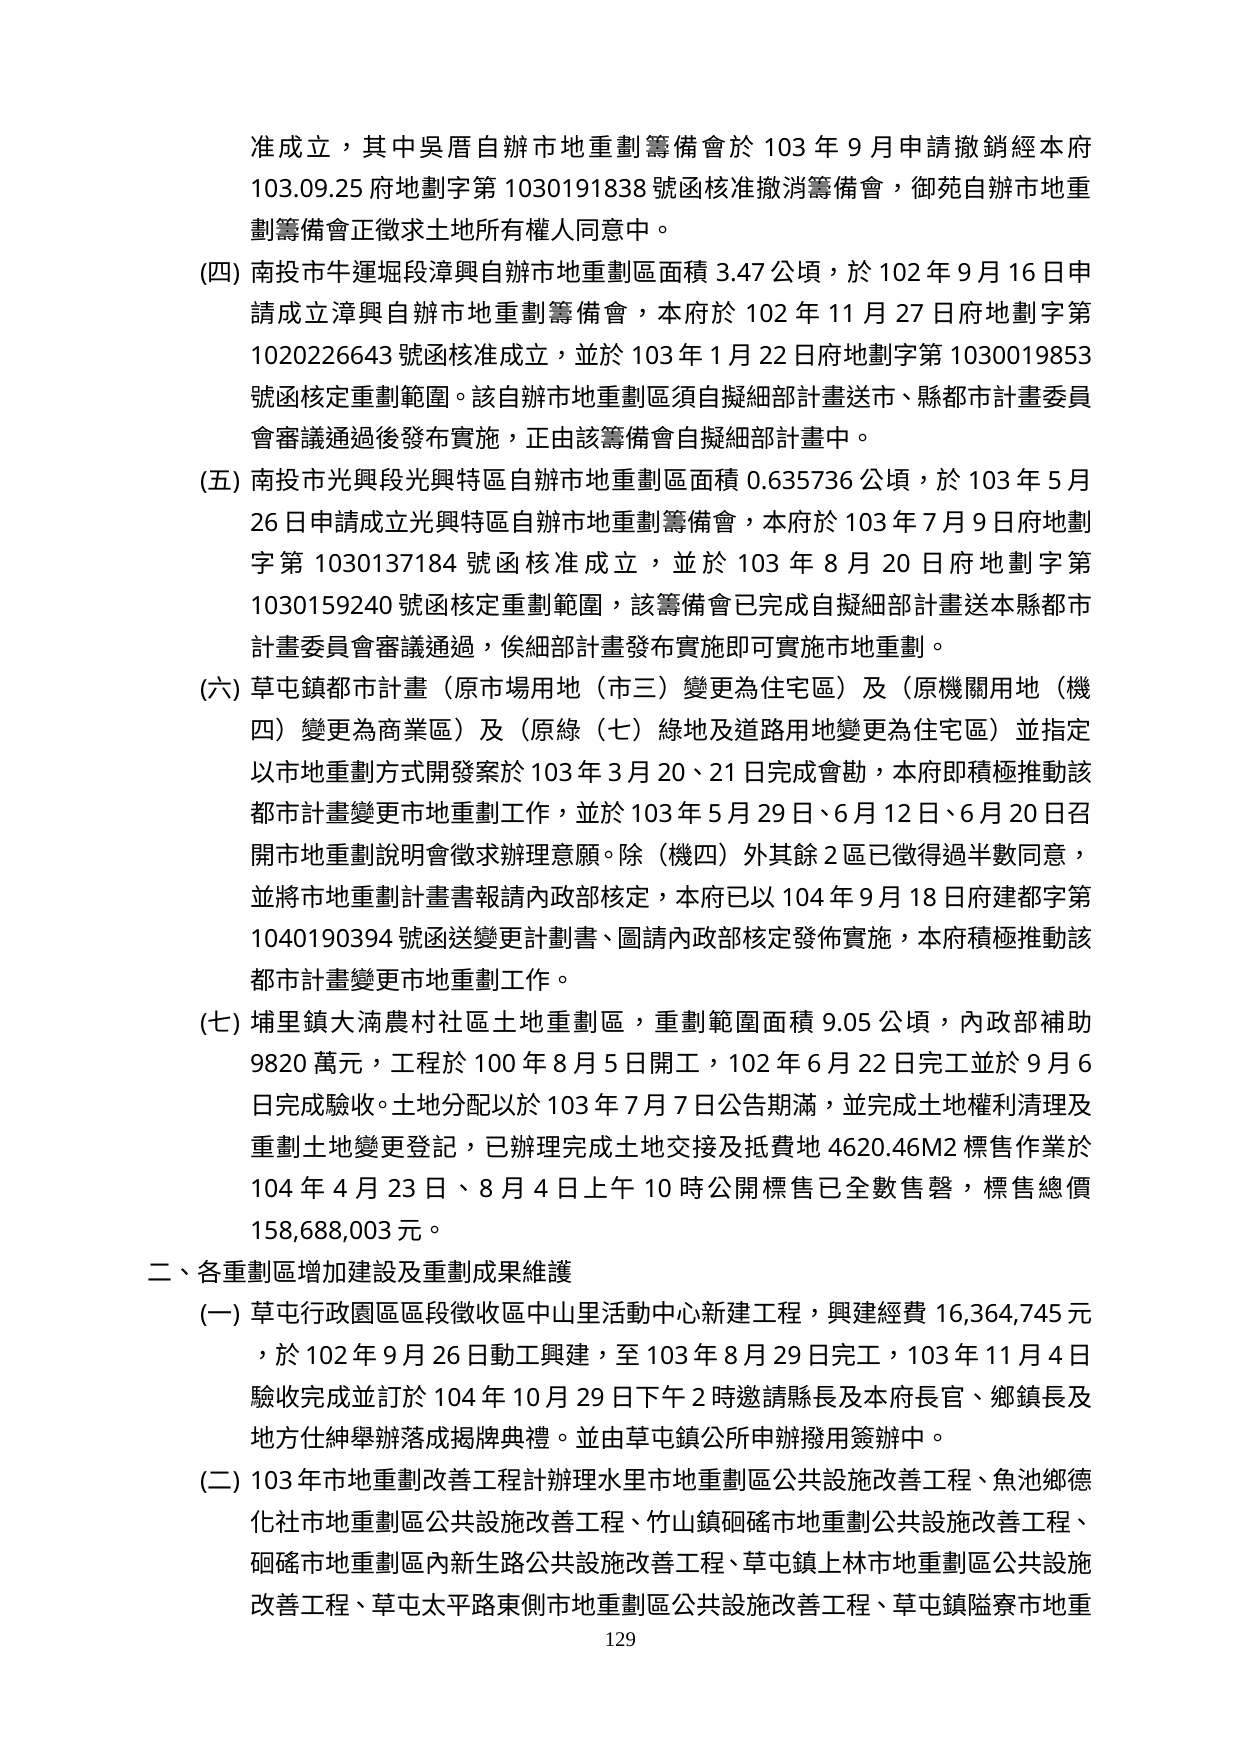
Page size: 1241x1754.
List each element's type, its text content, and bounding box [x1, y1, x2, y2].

list 草屯行政園區區段徵收區中山里活動中心新建工程，興建經費16,364,745元 ，於102年9月26日動工興建，至103年8月29日完工，103年11月4日驗收完成並訂於104年10月29日下午2時邀請縣長及本府長官、鄉鎮長及地方仕紳舉辦落成揭牌典禮。並由草屯鎮公所申辦撥用簽辦中。 [200, 1289, 1092, 1456]
text 二、各重劃區增加建設及重劃成果維護 [148, 1248, 1092, 1289]
list 103年市地重劃改善工程計辦理水里市地重劃區公共設施改善工程、魚池鄉德化社市地重劃區公共設施改善工程、竹山鎮硘磘市地重劃公共設施改善工程、硘磘市地重劃區內新生路公共設施改善工程、草屯鎮上林市地重劃區公共設施改善工程、草屯太平路東側市地重劃區公共設施改善工程、草屯鎮隘寮市地重 [200, 1456, 1092, 1623]
list 准成立，其中吳厝自辦市地重劃籌備會於103年9月申請撤銷經本府103.09.25府地劃字第1030191838號函核准撤消籌備會，御苑自辦市地重劃籌備會正徵求土地所有權人同意中。 [200, 123, 1092, 248]
list 南投市光興段光興特區自辦市地重劃區面積0.635736公頃，於103年5月26日申請成立光興特區自辦市地重劃籌備會，本府於103年7月9日府地劃字第1030137184號函核准成立，並於103年8月20日府地劃字第1030159240號函核定重劃範圍，該籌備會已完成自擬細部計畫送本縣都市計畫委員會審議通過，俟細部計畫發布實施即可實施市地重劃。 [200, 456, 1092, 664]
list 埔里鎮大湳農村社區土地重劃區，重劃範圍面積9.05公頃，內政部補助9820萬元，工程於100年8月5日開工，102年6月22日完工並於9月6日完成驗收。土地分配以於103年7月7日公告期滿，並完成土地權利清理及重劃土地變更登記，已辦理完成土地交接及抵費地4620.46M2標售作業於104年4月23日、8月4日上午10時公開標售已全數售磬，標售總價158,688,003元。 [200, 998, 1092, 1248]
list 草屯鎮都市計畫（原市場用地（市三）變更為住宅區）及（原機關用地（機四）變更為商業區）及（原綠（七）綠地及道路用地變更為住宅區）並指定以市地重劃方式開發案於103年3月20、21日完成會勘，本府即積極推動該都市計畫變更市地重劃工作，並於103年5月29日、6月12日、6月20日召開市地重劃說明會徵求辦理意願。除（機四）外其餘2區已徵得過半數同意，並將市地重劃計畫書報請內政部核定，本府已以104年9月18日府建都字第1040190394號函送變更計劃書、圖請內政部核定發佈實施，本府積極推動該都市計畫變更市地重劃工作。 [200, 664, 1092, 998]
list 南投市牛運堀段漳興自辦市地重劃區面積3.47公頃，於102年9月16日申請成立漳興自辦市地重劃籌備會，本府於102年11月27日府地劃字第1020226643號函核准成立，並於103年1月22日府地劃字第1030019853號函核定重劃範圍。該自辦市地重劃區須自擬細部計畫送市、縣都市計畫委員會審議通過後發布實施，正由該籌備會自擬細部計畫中。 [200, 248, 1092, 456]
